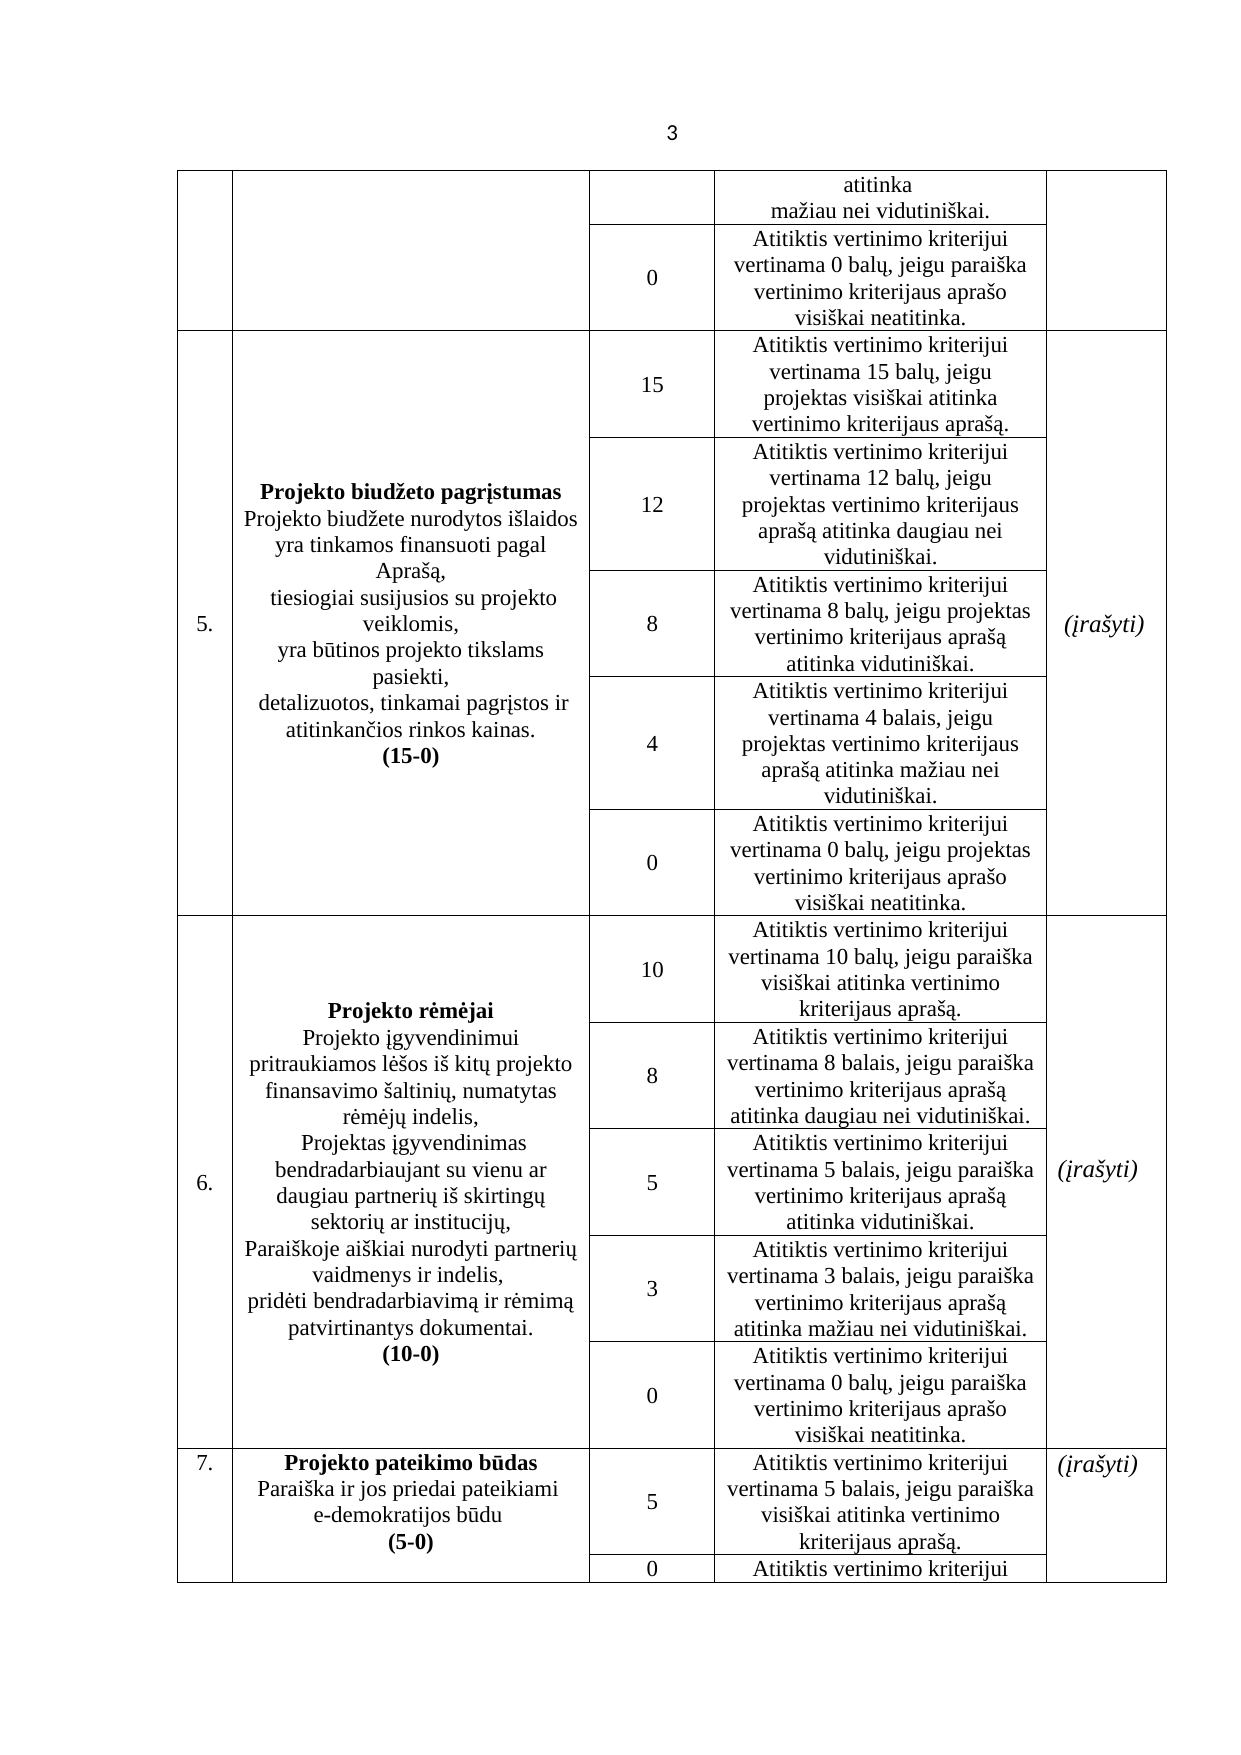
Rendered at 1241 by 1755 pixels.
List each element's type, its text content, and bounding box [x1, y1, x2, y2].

table_cell Atitiktis vertinimo kriterijui vertinama 8 balais, jeigu paraiška vertinimo kriterijaus aprašą atitinka daugiau nei vidutiniškai. [715, 1023, 1046, 1128]
table_cell [233, 171, 589, 330]
table_cell 6. [178, 916, 232, 1448]
table_cell 0 [590, 810, 714, 915]
table_cell [1047, 171, 1166, 330]
table_cell Atitiktis vertinimo kriterijui vertinama 0 balų, jeigu paraiška vertinimo kriterijaus aprašo visiškai neatitinka. [715, 225, 1046, 330]
table_cell 8 [590, 571, 714, 676]
table_cell 0 [590, 1342, 714, 1448]
table_cell 8 [590, 1023, 714, 1128]
table_cell Atitiktis vertinimo kriterijui vertinama 10 balų, jeigu paraiška visiškai atitinka vertinimo kriterijaus aprašą. [715, 916, 1046, 1022]
table_cell 5 [590, 1129, 714, 1235]
table_cell (įrašyti) [1047, 1449, 1166, 1582]
table_cell 4 [590, 677, 714, 809]
table_cell Atitiktis vertinimo kriterijui vertinama 8 balų, jeigu projektas vertinimo kriterijaus aprašą atitinka vidutiniškai. [715, 571, 1046, 676]
table_cell Atitiktis vertinimo kriterijui vertinama 5 balais, jeigu paraiška visiškai atitinka vertinimo kriterijaus aprašą. [715, 1449, 1046, 1554]
table_cell 10 [590, 916, 714, 1022]
table_cell [590, 171, 714, 224]
table_cell Atitiktis vertinimo kriterijui vertinama 4 balais, jeigu projektas vertinimo kriterijaus aprašą atitinka mažiau nei vidutiniškai. [715, 677, 1046, 809]
table_cell Atitiktis vertinimo kriterijui vertinama 15 balų, jeigu projektas visiškai atitinka vertinimo kriterijaus aprašą. [715, 331, 1046, 437]
table_cell 5 [590, 1449, 714, 1554]
table_cell 5. [178, 331, 232, 915]
table_cell [178, 171, 232, 330]
table_cell 15 [590, 331, 714, 437]
table_cell Projekto biudžeto pagrįstumas Projekto biudžete nurodytos išlaidos yra tinkamos finansuoti pagal Aprašą, tiesiogiai susijusios su projekto veiklomis, yra būtinos projekto tikslams pasiekti, detalizuotos, tinkamai pagrįstos ir atitinkančios rinkos kainas. (15-0) [233, 331, 589, 915]
table_cell 0 [590, 225, 714, 330]
table_cell 3 [590, 1236, 714, 1341]
table_cell Projekto pateikimo būdas Paraiška ir jos priedai pateikiami e-demokratijos būdu (5-0) [233, 1449, 589, 1582]
table_cell Atitiktis vertinimo kriterijui vertinama 3 balais, jeigu paraiška vertinimo kriterijaus aprašą atitinka mažiau nei vidutiniškai. [715, 1236, 1046, 1341]
table_cell Atitiktis vertinimo kriterijui vertinama 5 balais, jeigu paraiška vertinimo kriterijaus aprašą atitinka vidutiniškai. [715, 1129, 1046, 1235]
table_cell Atitiktis vertinimo kriterijui [715, 1555, 1046, 1582]
table_cell 7. [178, 1449, 232, 1582]
table_cell Atitiktis vertinimo kriterijui vertinama 0 balų, jeigu paraiška vertinimo kriterijaus aprašo visiškai neatitinka. [715, 1342, 1046, 1448]
table_cell atitinka mažiau nei vidutiniškai. [715, 171, 1046, 224]
table_cell (įrašyti) [1047, 916, 1166, 1448]
table_cell Atitiktis vertinimo kriterijui vertinama 0 balų, jeigu projektas vertinimo kriterijaus aprašo visiškai neatitinka. [715, 810, 1046, 915]
table_cell 12 [590, 438, 714, 570]
table_cell 0 [590, 1555, 714, 1582]
table_cell (įrašyti) [1047, 331, 1166, 915]
table_cell Projekto rėmėjai Projekto įgyvendinimui pritraukiamos lėšos iš kitų projekto finansavimo šaltinių, numatytas rėmėjų indelis, Projektas įgyvendinimas bendradarbiaujant su vienu ar daugiau partnerių iš skirtingų sektorių ar institucijų, Paraiškoje aiškiai nurodyti partnerių vaidmenys ir indelis, pridėti bendradarbiavimą ir rėmimą patvirtinantys dokumentai. (10-0) [233, 916, 589, 1448]
table_cell Atitiktis vertinimo kriterijui vertinama 12 balų, jeigu projektas vertinimo kriterijaus aprašą atitinka daugiau nei vidutiniškai. [715, 438, 1046, 570]
